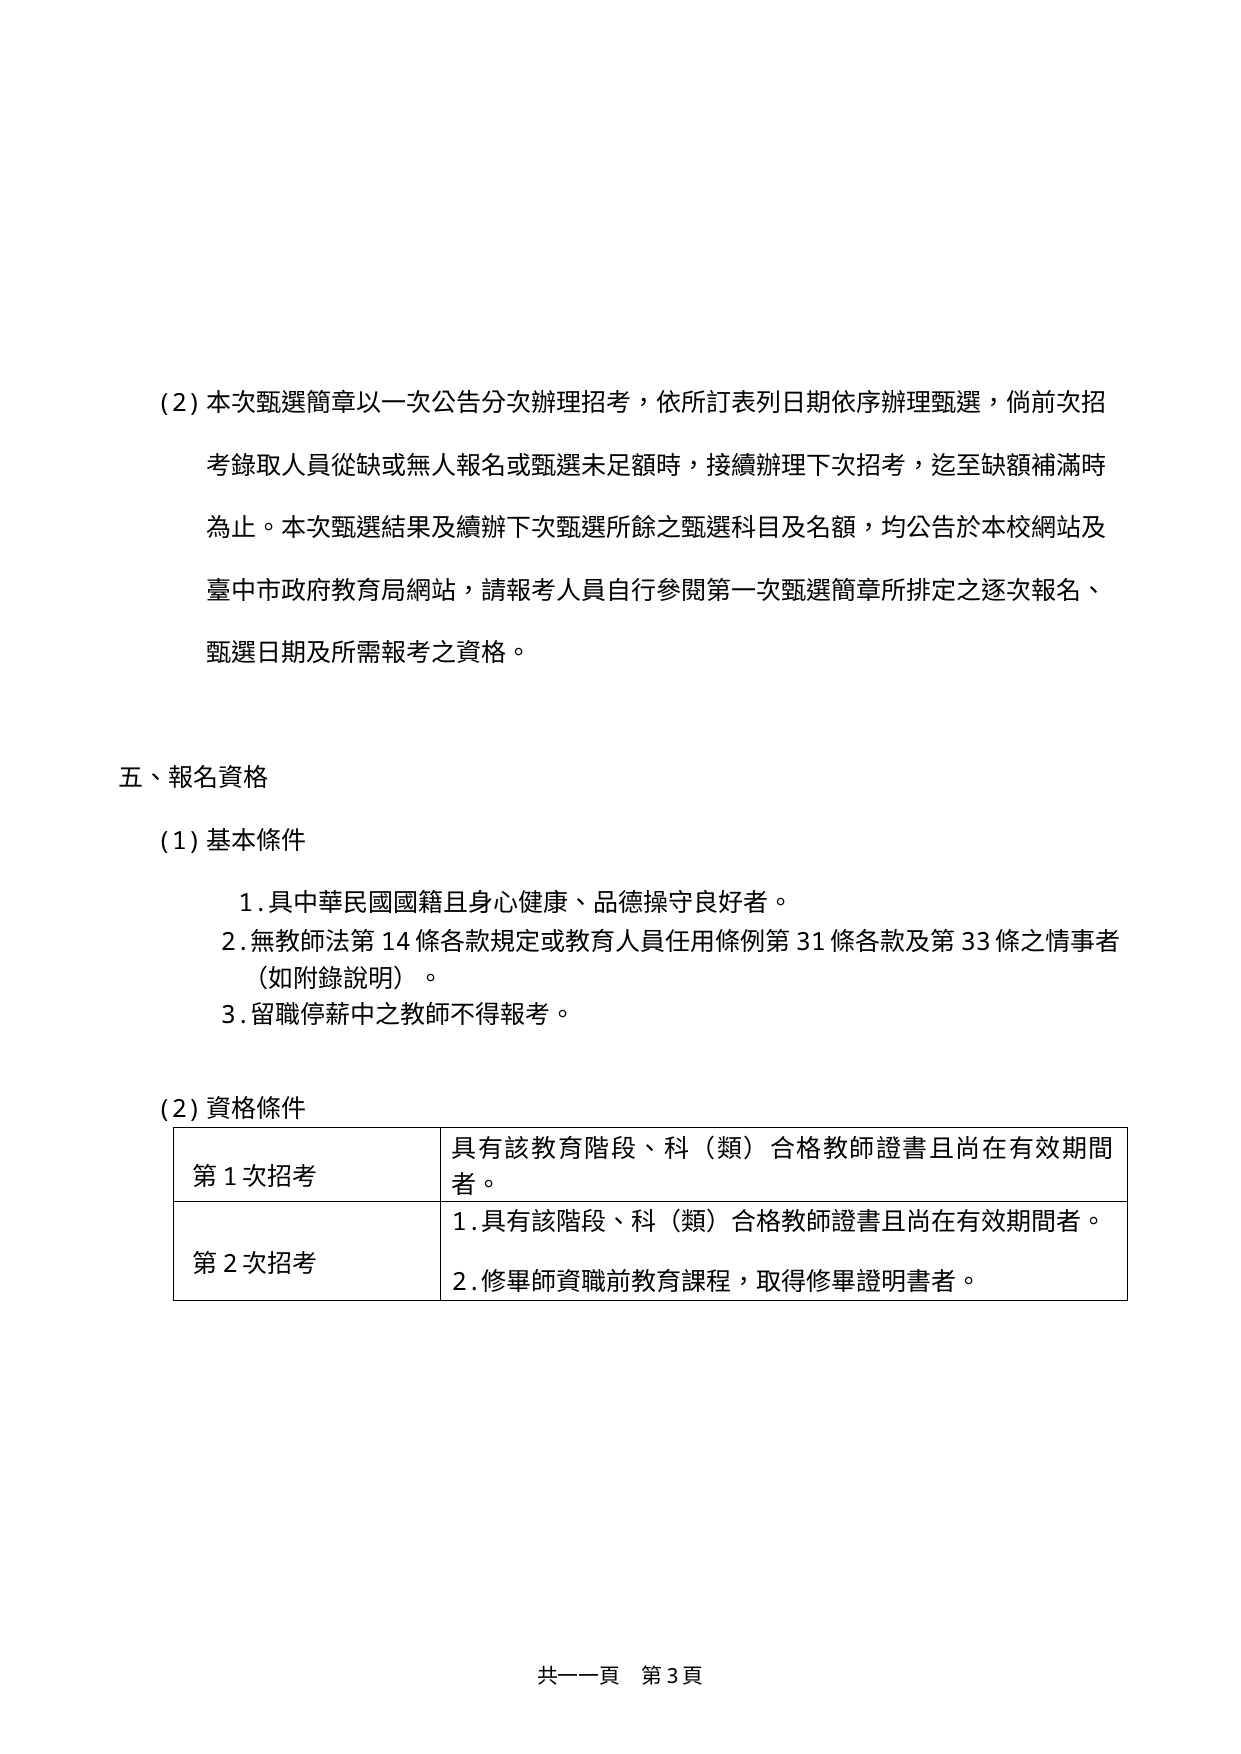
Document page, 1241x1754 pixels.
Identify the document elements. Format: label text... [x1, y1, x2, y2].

table_cell 第2次招考 [174, 1202, 440, 1300]
list 基本條件 [157, 797, 1122, 859]
text 3.留職停薪中之教師不得報考。 [206, 994, 1122, 1031]
text 2.無教師法第14條各款規定或教育人員任用條例第31條各款及第33條之情事者（如附錄說明）。 [206, 922, 1122, 994]
text 1.具中華民國國籍且身心健康、品德操守良好者。 [118, 859, 1122, 922]
table_header 第1次招考 [174, 1128, 440, 1201]
table_header 具有該教育階段、科（類）合格教師證書且尚在有效期間者。 [441, 1128, 1127, 1201]
list 資格條件 [157, 1064, 1122, 1127]
text 五、報名資格 [118, 734, 1122, 797]
list 本次甄選簡章以一次公告分次辦理招考，依所訂表列日期依序辦理甄選，倘前次招考錄取人員從缺或無人報名或甄選未足額時，接續辦理下次招考，迄至缺額補滿時為止。本次甄選結果及續辦下次甄選所餘之甄選科目及名額，均公告於本校網站及臺中市政府教育局網站，請報考人員自行參閱第一次甄選簡章所排定之逐次報名、甄選日期及所需報考之資格。 [157, 359, 1122, 672]
table_cell 1.具有該階段、科（類）合格教師證書且尚在有效期間者。 2.修畢師資職前教育課程，取得修畢證明書者。 [441, 1202, 1127, 1300]
